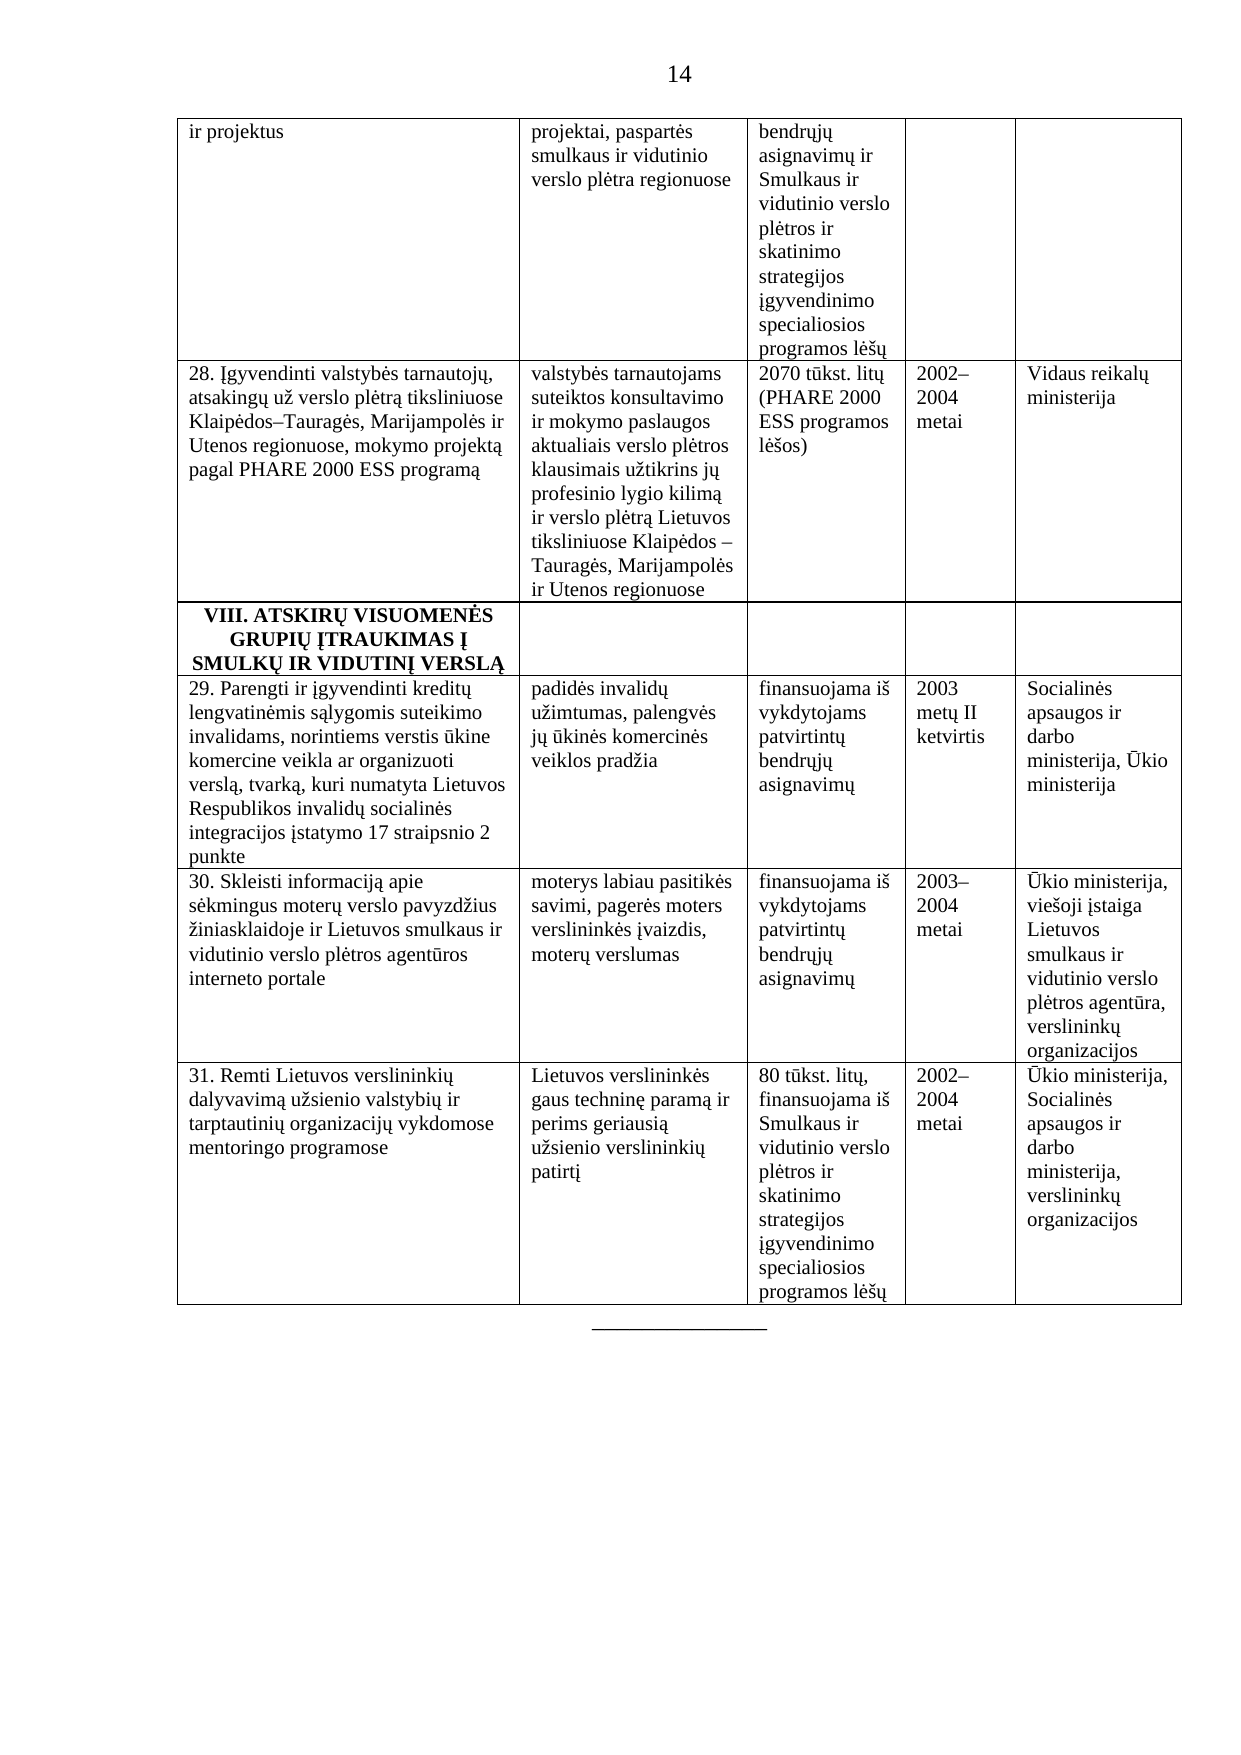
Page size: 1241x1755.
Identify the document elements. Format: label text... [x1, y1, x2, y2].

table_cell [1016, 119, 1181, 360]
table_cell Lietuvos verslininkės gaus techninę paramą ir perims geriausią užsienio verslininkių patirtį [520, 1063, 747, 1303]
table_cell [520, 603, 747, 675]
table_cell 28. Įgyvendinti valstybės tarnautojų, atsakingų už verslo plėtrą tiksliniuose Klaipėdos–Tauragės, Marijampolės ir Utenos regionuose, mokymo projektą pagal PHARE 2000 ESS programą [178, 361, 519, 601]
table_cell Ūkio ministerija, viešoji įstaiga Lietuvos smulkaus ir vidutinio verslo plėtros agentūra, verslininkų organizacijos [1016, 869, 1181, 1062]
table_cell projektai, paspartės smulkaus ir vidutinio verslo plėtra regionuose [520, 119, 747, 360]
table_cell valstybės tarnautojams suteiktos konsultavimo ir mokymo paslaugos aktualiais verslo plėtros klausimais užtikrins jų profesinio lygio kilimą ir verslo plėtrą Lietuvos tiksliniuose Klaipėdos – Tauragės, Marijampolės ir Utenos regionuose [520, 361, 747, 601]
table_cell VIII. ATSKIRŲ VISUOMENĖS GRUPIŲ ĮTRAUKIMAS Į SMULKŲ IR VIDUTINĮ VERSLĄ [178, 603, 519, 675]
table_cell padidės invalidų užimtumas, palengvės jų ūkinės komercinės veiklos pradžia [520, 676, 747, 868]
table_cell finansuojama iš vykdytojams patvirtintų bendrųjų asignavimų [748, 869, 905, 1062]
table_cell 30. Skleisti informaciją apie sėkmingus moterų verslo pavyzdžius žiniasklaidoje ir Lietuvos smulkaus ir vidutinio verslo plėtros agentūros interneto portale [178, 869, 519, 1062]
table_cell 31. Remti Lietuvos verslininkių dalyvavimą užsienio valstybių ir tarptautinių organizacijų vykdomose mentoringo programose [178, 1063, 519, 1303]
table_cell Socialinės apsaugos ir darbo ministerija, Ūkio ministerija [1016, 676, 1181, 868]
table_cell finansuojama iš vykdytojams patvirtintų bendrųjų asignavimų [748, 676, 905, 868]
table_cell moterys labiau pasitikės savimi, pagerės moters verslininkės įvaizdis, moterų verslumas [520, 869, 747, 1062]
table_cell [906, 603, 1015, 675]
table_cell 2002–2004 metai [906, 1063, 1015, 1303]
table_cell 2003–2004 metai [906, 869, 1015, 1062]
table_cell 2002–2004 metai [906, 361, 1015, 601]
table_cell 2070 tūkst. litų (PHARE 2000 ESS programos lėšos) [748, 361, 905, 601]
table_cell 80 tūkst. litų, finansuojama iš Smulkaus ir vidutinio verslo plėtros ir skatinimo strategijos įgyvendinimo specialiosios programos lėšų [748, 1063, 905, 1303]
table_cell [748, 603, 905, 675]
table_cell 2003 metų II ketvirtis [906, 676, 1015, 868]
table_cell bendrųjų asignavimų ir Smulkaus ir vidutinio verslo plėtros ir skatinimo strategijos įgyvendinimo specialiosios programos lėšų [748, 119, 905, 360]
table_cell Ūkio ministerija, Socialinės apsaugos ir darbo ministerija, verslininkų organizacijos [1016, 1063, 1181, 1303]
table_cell ir projektus [178, 119, 519, 360]
table_cell [906, 119, 1015, 360]
table_cell Vidaus reikalų ministerija [1016, 361, 1181, 601]
table_cell [1016, 603, 1181, 675]
table_cell 29. Parengti ir įgyvendinti kreditų lengvatinėmis sąlygomis suteikimo invalidams, norintiems verstis ūkine komercine veikla ar organizuoti verslą, tvarką, kuri numatyta Lietuvos Respublikos invalidų socialinės integracijos įstatymo 17 straipsnio 2 punkte [178, 676, 519, 868]
text ______________ [177, 1305, 1181, 1333]
